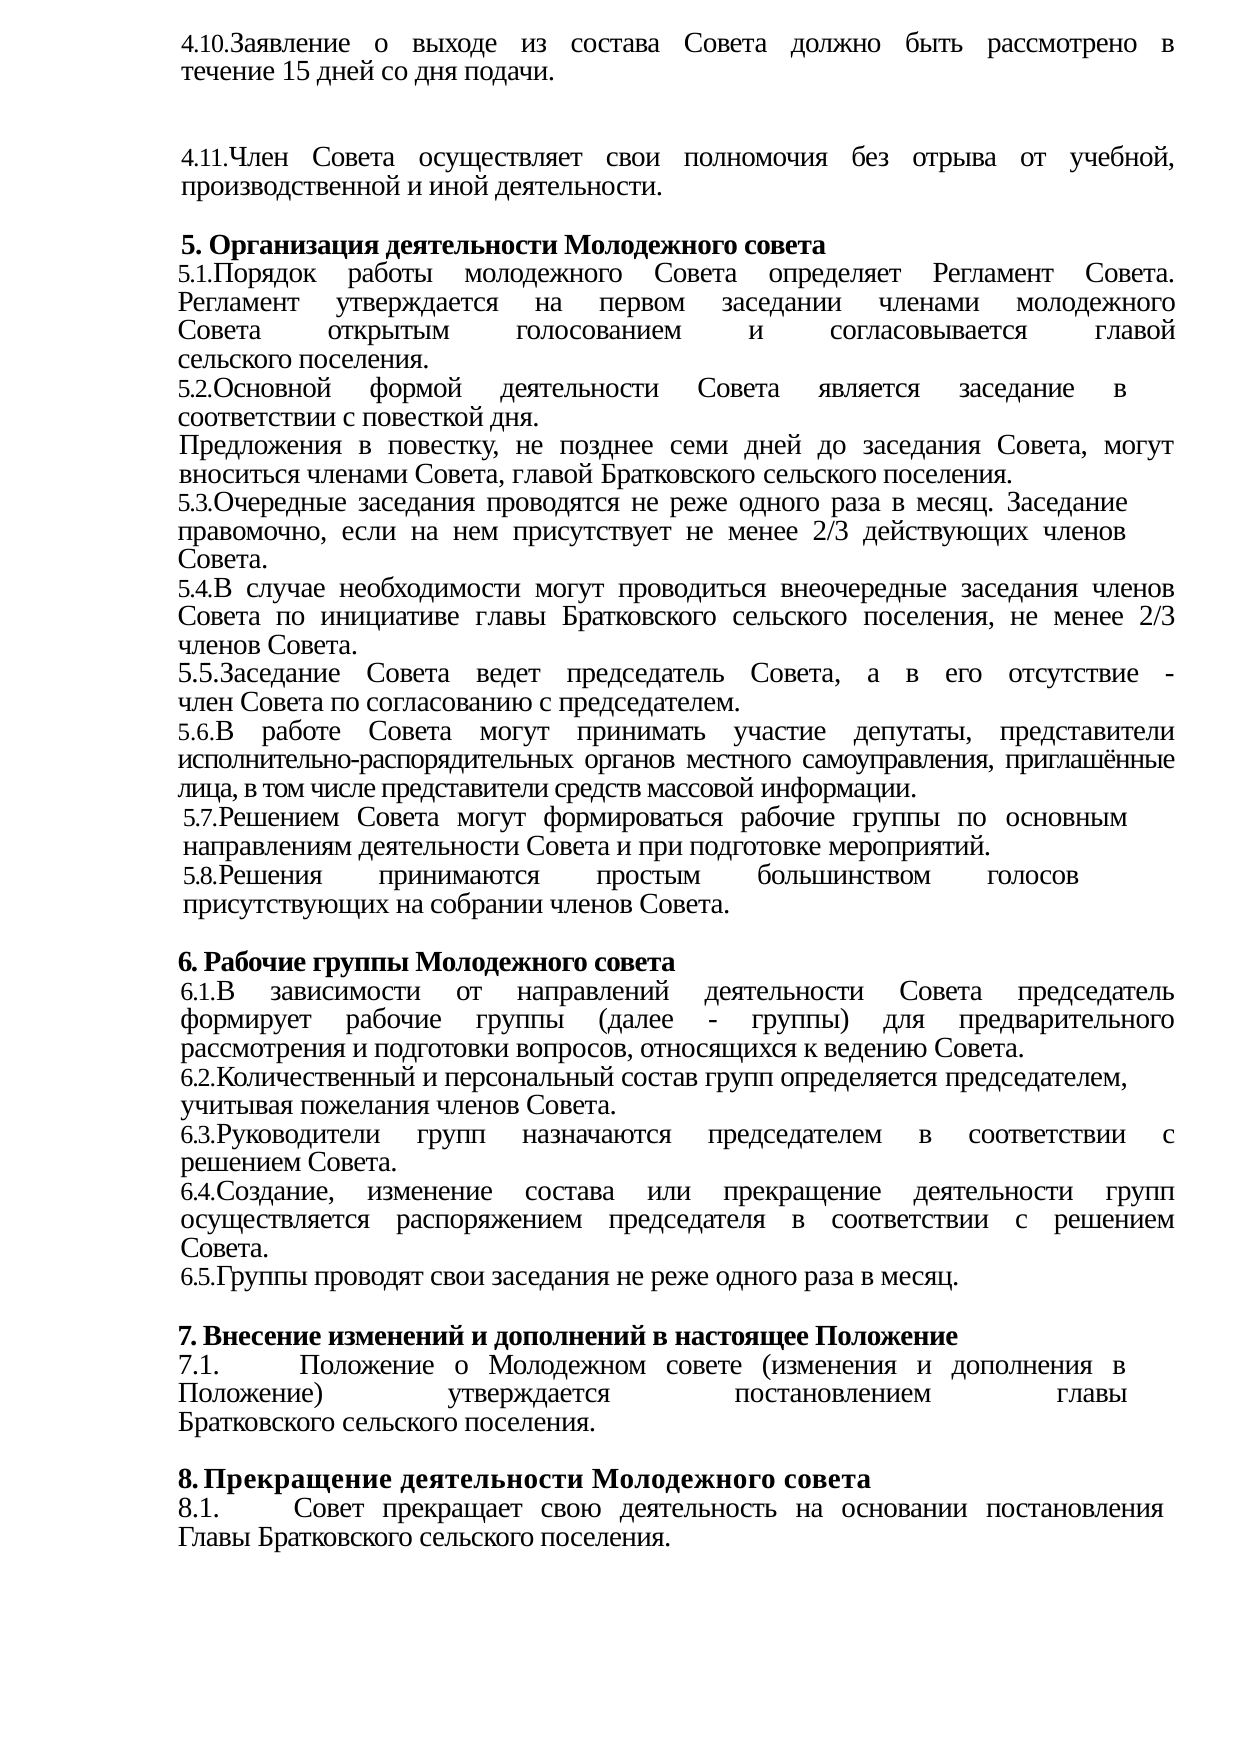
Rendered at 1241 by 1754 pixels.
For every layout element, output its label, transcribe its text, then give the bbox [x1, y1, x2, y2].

list Член Совета осуществляет свои полномочия без отрыва от учебной, производственной и иной деятельности. [181, 144, 1176, 201]
text 8. Прекращение деятельности Молодежного совета [178, 1466, 1176, 1495]
list Решения принимаются простым большинством голосов присутствующих на собрании членов Совета. [183, 861, 1079, 919]
list Заявление о выходе из состава Совета должно быть рассмотрено в течение 15 дней со дня подачи. [181, 29, 1176, 87]
list В зависимости от направлений деятельности Совета председатель формирует рабочие группы (далее - группы) для предварительного рассмотрения и подготовки вопросов, относящихся к ведению Совета. [180, 977, 1176, 1063]
text 8.1. Совет прекращает свою деятельность на основании постановления Главы Братковского сельского поселения. [178, 1495, 1165, 1552]
list Очередные заседания проводятся не реже одного раза в месяц. Заседание правомочно, если на нем присутствует не менее 2/3 действующих членов Совета. [177, 489, 1128, 574]
text 5. Организация деятельности Молодежного совета [181, 231, 1176, 260]
text 7. Внесение изменений и дополнений в настоящее Положение [177, 1323, 1176, 1352]
list В случае необходимости могут проводиться внеочередные заседания членов Совета по инициативе главы Братковского сельского поселения, не менее 2/3 членов Совета. [177, 574, 1176, 660]
list Решением Совета могут формироваться рабочие группы по основным направлениям деятельности Совета и при подготовке мероприятий. [183, 803, 1128, 861]
list В работе Совета могут принимать участие депутаты, представители исполнительно-распорядительных органов местного самоуправления, приглашённые лица, в том числе представители средств массовой информации. [177, 718, 1176, 803]
list Количественный и персональный состав групп определяется председателем, учитывая пожелания членов Совета. [180, 1063, 1128, 1120]
list Руководители групп назначаются председателем в соответствии с решением Совета. [180, 1120, 1176, 1177]
text Предложения в повестку, не позднее семи дней до заседания Совета, могут вноситься членами Совета, главой Братковского сельского поселения. [179, 432, 1175, 489]
list Основной формой деятельности Совета является заседание в соответствии с повесткой дня. [177, 374, 1128, 432]
text 7.1. Положение о Молодежном совете (изменения и дополнения в Положение) утверждается постановлением главы Братковского сельского поселения. [178, 1352, 1128, 1437]
list Создание, изменение состава или прекращение деятельности групп осуществляется распоряжением председателя в соответствии с решением Совета. [180, 1177, 1176, 1263]
text 6. Рабочие группы Молодежного совета [178, 948, 1176, 977]
list Заседание Совета ведет председатель Совета, а в его отсутствие - член Совета по согласованию с председателем. [177, 660, 1176, 717]
list Порядок работы молодежного Совета определяет Регламент Совета. Регламент утверждается на первом заседании членами молодежного Совета открытым голосованием и согласовывается главой сельского поселения. [177, 260, 1176, 374]
list Группы проводят свои заседания не реже одного раза в месяц. [180, 1263, 1176, 1292]
